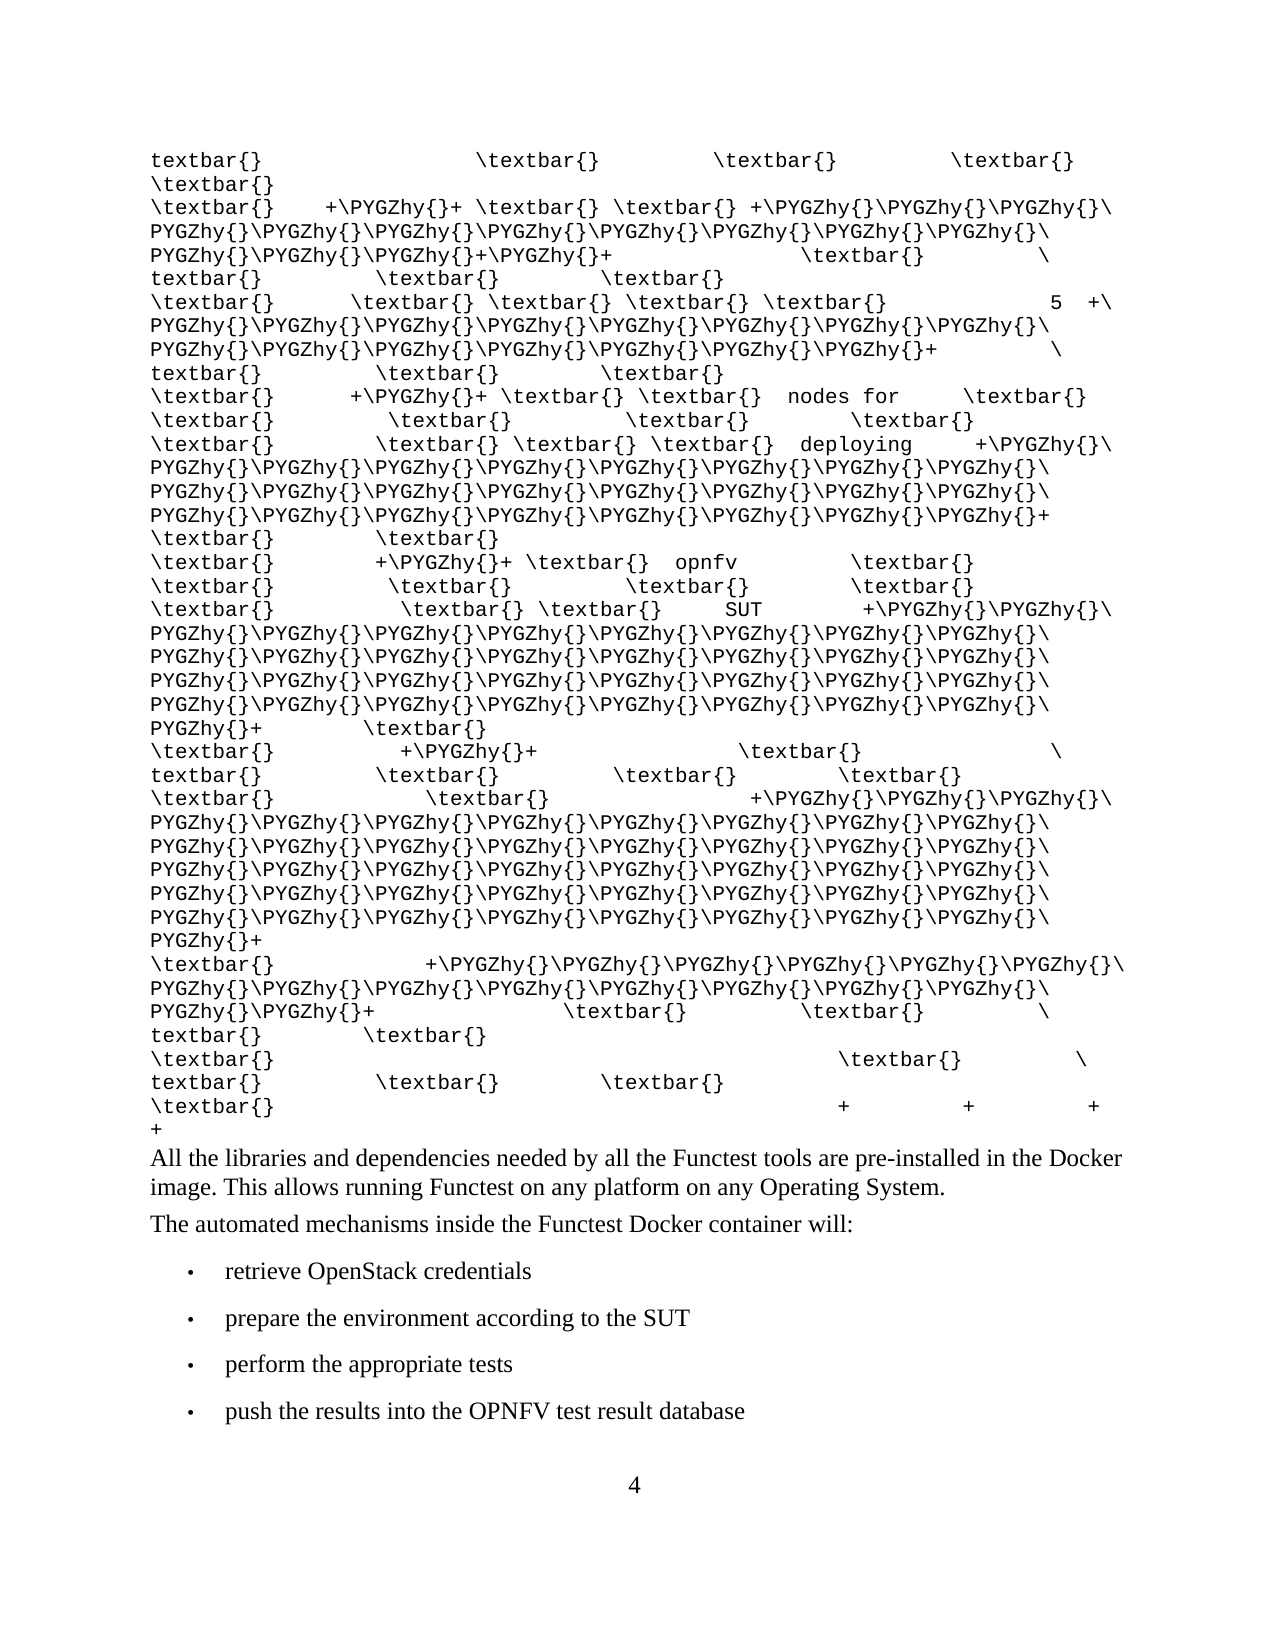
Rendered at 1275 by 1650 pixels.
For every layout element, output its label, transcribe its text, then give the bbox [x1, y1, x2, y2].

text \textbar{} +\PYGZhy{}+ \textbar{} \textbar{} \textbar{} \textbar{} \textbar{} [150, 741, 1125, 788]
text \textbar{} +\PYGZhy{}+ \textbar{} opnfv \textbar{} \textbar{} \textbar{} \textbar{} \textbar{} [150, 552, 1125, 599]
list push the results into the OPNFV test result database [187, 1396, 1125, 1425]
text The automated mechanisms inside the Functest Docker container will: [150, 1209, 1125, 1238]
list prepare the environment according to the SUT [187, 1303, 1125, 1332]
text All the libraries and dependencies needed by all the Functest tools are pre-installed in the Docker image. This allows running Functest on any platform on any Operating System. [150, 1143, 1125, 1201]
text \textbar{} \textbar{} \textbar{} \textbar{} \textbar{} [150, 1048, 1125, 1096]
text \textbar{} \textbar{} \textbar{} SUT +\PYGZhy{}\PYGZhy{}\PYGZhy{}\PYGZhy{}\PYGZhy{}\PYGZhy{}\PYGZhy{}\PYGZhy{}\PYGZhy{}\PYGZhy{}\PYGZhy{}\PYGZhy{}\PYGZhy{}\PYGZhy{}\PYGZhy{}\PYGZhy{}\PYGZhy{}\PYGZhy{}\PYGZhy{}\PYGZhy{}\PYGZhy{}\PYGZhy{}\PYGZhy{}\PYGZhy{}\PYGZhy{}\PYGZhy{}\PYGZhy{}\PYGZhy{}\PYGZhy{}\PYGZhy{}\PYGZhy{}\PYGZhy{}\PYGZhy{}\PYGZhy{}\PYGZhy{}+ \textbar{} [150, 599, 1125, 741]
list perform the appropriate tests [187, 1349, 1125, 1378]
text \textbar{} +\PYGZhy{}+ \textbar{} \textbar{} +\PYGZhy{}\PYGZhy{}\PYGZhy{}\PYGZhy{}\PYGZhy{}\PYGZhy{}\PYGZhy{}\PYGZhy{}\PYGZhy{}\PYGZhy{}\PYGZhy{}\PYGZhy{}\PYGZhy{}\PYGZhy{}+\PYGZhy{}+ \textbar{} \textbar{} \textbar{} \textbar{} [150, 197, 1125, 292]
list retrieve OpenStack credentials [187, 1256, 1125, 1285]
text \textbar{} \textbar{} \textbar{} \textbar{} deploying +\PYGZhy{}\PYGZhy{}\PYGZhy{}\PYGZhy{}\PYGZhy{}\PYGZhy{}\PYGZhy{}\PYGZhy{}\PYGZhy{}\PYGZhy{}\PYGZhy{}\PYGZhy{}\PYGZhy{}\PYGZhy{}\PYGZhy{}\PYGZhy{}\PYGZhy{}\PYGZhy{}\PYGZhy{}\PYGZhy{}\PYGZhy{}\PYGZhy{}\PYGZhy{}\PYGZhy{}\PYGZhy{}+ \textbar{} \textbar{} [150, 434, 1125, 552]
text \textbar{} +\PYGZhy{}\PYGZhy{}\PYGZhy{}\PYGZhy{}\PYGZhy{}\PYGZhy{}\PYGZhy{}\PYGZhy{}\PYGZhy{}\PYGZhy{}\PYGZhy{}\PYGZhy{}\PYGZhy{}\PYGZhy{}\PYGZhy{}\PYGZhy{}+ \textbar{} \textbar{} \textbar{} \textbar{} [150, 954, 1125, 1048]
text \textbar{} \textbar{} +\PYGZhy{}\PYGZhy{}\PYGZhy{}\PYGZhy{}\PYGZhy{}\PYGZhy{}\PYGZhy{}\PYGZhy{}\PYGZhy{}\PYGZhy{}\PYGZhy{}\PYGZhy{}\PYGZhy{}\PYGZhy{}\PYGZhy{}\PYGZhy{}\PYGZhy{}\PYGZhy{}\PYGZhy{}\PYGZhy{}\PYGZhy{}\PYGZhy{}\PYGZhy{}\PYGZhy{}\PYGZhy{}\PYGZhy{}\PYGZhy{}\PYGZhy{}\PYGZhy{}\PYGZhy{}\PYGZhy{}\PYGZhy{}\PYGZhy{}\PYGZhy{}\PYGZhy{}\PYGZhy{}\PYGZhy{}\PYGZhy{}\PYGZhy{}\PYGZhy{}\PYGZhy{}\PYGZhy{}\PYGZhy{}\PYGZhy{}+ [150, 788, 1125, 954]
text \textbar{} \textbar{} \textbar{} \textbar{} \textbar{} 5 +\PYGZhy{}\PYGZhy{}\PYGZhy{}\PYGZhy{}\PYGZhy{}\PYGZhy{}\PYGZhy{}\PYGZhy{}\PYGZhy{}\PYGZhy{}\PYGZhy{}\PYGZhy{}\PYGZhy{}\PYGZhy{}\PYGZhy{}+ \textbar{} \textbar{} \textbar{} [150, 292, 1125, 386]
text textbar{} \textbar{} \textbar{} \textbar{} \textbar{} [150, 150, 1125, 197]
text \textbar{} + + + + [150, 1096, 1125, 1143]
text \textbar{} +\PYGZhy{}+ \textbar{} \textbar{} nodes for \textbar{} \textbar{} \textbar{} \textbar{} \textbar{} [150, 386, 1125, 434]
